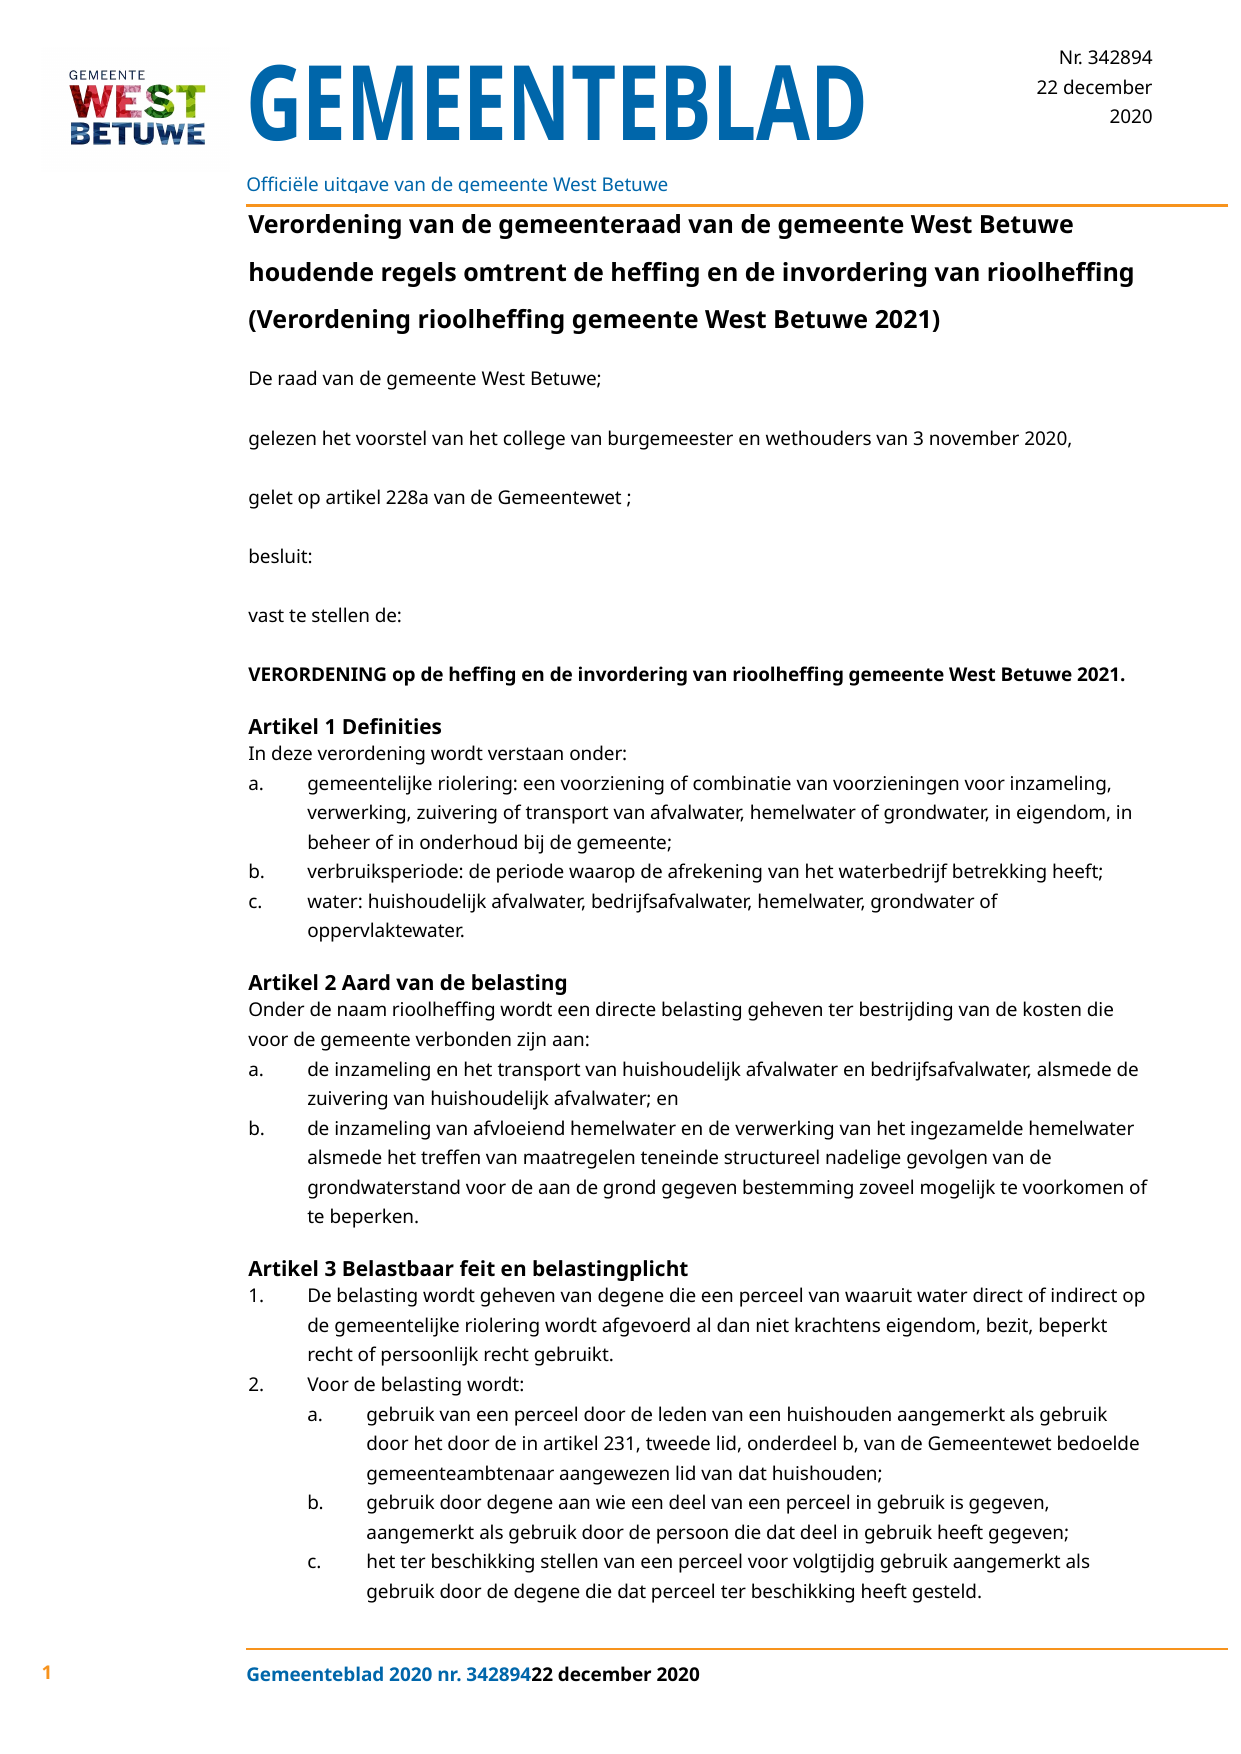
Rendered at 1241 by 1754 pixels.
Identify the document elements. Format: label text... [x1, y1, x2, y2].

list verbruiksperiode: de periode waarop de afrekening van het waterbedrijf betrekking heeft; [248, 858, 1152, 884]
text Onder de naam rioolheffing wordt een directe belasting geheven ter bestrijding van de kosten die voor de gemeente verbonden zijn aan: [248, 997, 1152, 1052]
list de inzameling van afvloeiend hemelwater en de verwerking van het ingezamelde hemelwater alsmede het treffen van maatregelen teneinde structureel nadelige gevolgen van de grondwaterstand voor de aan de grond gegeven bestemming zoveel mogelijk te voorkomen of te beperken. [248, 1115, 1152, 1229]
text Verordening van de gemeenteraad van de gemeente West Betuwe houdende regels omtrent de heffing en de invordering van rioolheffing (Verordening rioolheffing gemeente West Betuwe 2021) [248, 207, 1152, 336]
text In deze verordening wordt verstaan onder: [248, 740, 1152, 766]
list het ter beschikking stellen van een perceel voor volgtijdig gebruik aangemerkt als gebruik door de degene die dat perceel ter beschikking heeft gesteld. [307, 1549, 1152, 1604]
text gelezen het voorstel van het college van burgemeester en wethouders van 3 november 2020, [248, 425, 1152, 450]
text vast te stellen de: [248, 602, 1152, 628]
text VERORDENING op de heffing en de invordering van rioolheffing gemeente West Betuwe 2021. [248, 661, 1152, 687]
text Artikel 3 Belastbaar feit en belastingplicht [248, 1254, 1152, 1282]
list water: huishoudelijk afvalwater, bedrijfsafvalwater, hemelwater, grondwater of oppervlaktewater. [248, 888, 1152, 943]
list gebruik door degene aan wie een deel van een perceel in gebruik is gegeven, aangemerkt als gebruik door de persoon die dat deel in gebruik heeft gegeven; [307, 1489, 1152, 1545]
picture [41, 47, 231, 172]
text De raad van de gemeente West Betuwe; [248, 366, 1152, 391]
text Artikel 2 Aard van de belasting [248, 968, 1152, 997]
list de inzameling en het transport van huishoudelijk afvalwater en bedrijfsafvalwater, alsmede de zuivering van huishoudelijk afvalwater; en [248, 1056, 1152, 1111]
text besluit: [248, 543, 1152, 569]
list gemeentelijke riolering: een voorziening of combinatie van voorzieningen voor inzameling, verwerking, zuivering of transport van afvalwater, hemelwater of grondwater, in eigendom, in beheer of in onderhoud bij de gemeente; [248, 770, 1152, 855]
text gelet op artikel 228a van de Gemeentewet ; [248, 484, 1152, 509]
list De belasting wordt geheven van degene die een perceel van waaruit water direct of indirect op de gemeentelijke riolering wordt afgevoerd al dan niet krachtens eigendom, bezit, beperkt recht of persoonlijk recht gebruikt. [248, 1282, 1152, 1367]
text Artikel 1 Definities [248, 712, 1152, 740]
list Voor de belasting wordt: [248, 1371, 1152, 1397]
list gebruik van een perceel door de leden van een huishouden aangemerkt als gebruik door het door de in artikel 231, tweede lid, onderdeel b, van de Gemeentewet bedoelde gemeenteambtenaar aangewezen lid van dat huishouden; [307, 1401, 1152, 1486]
